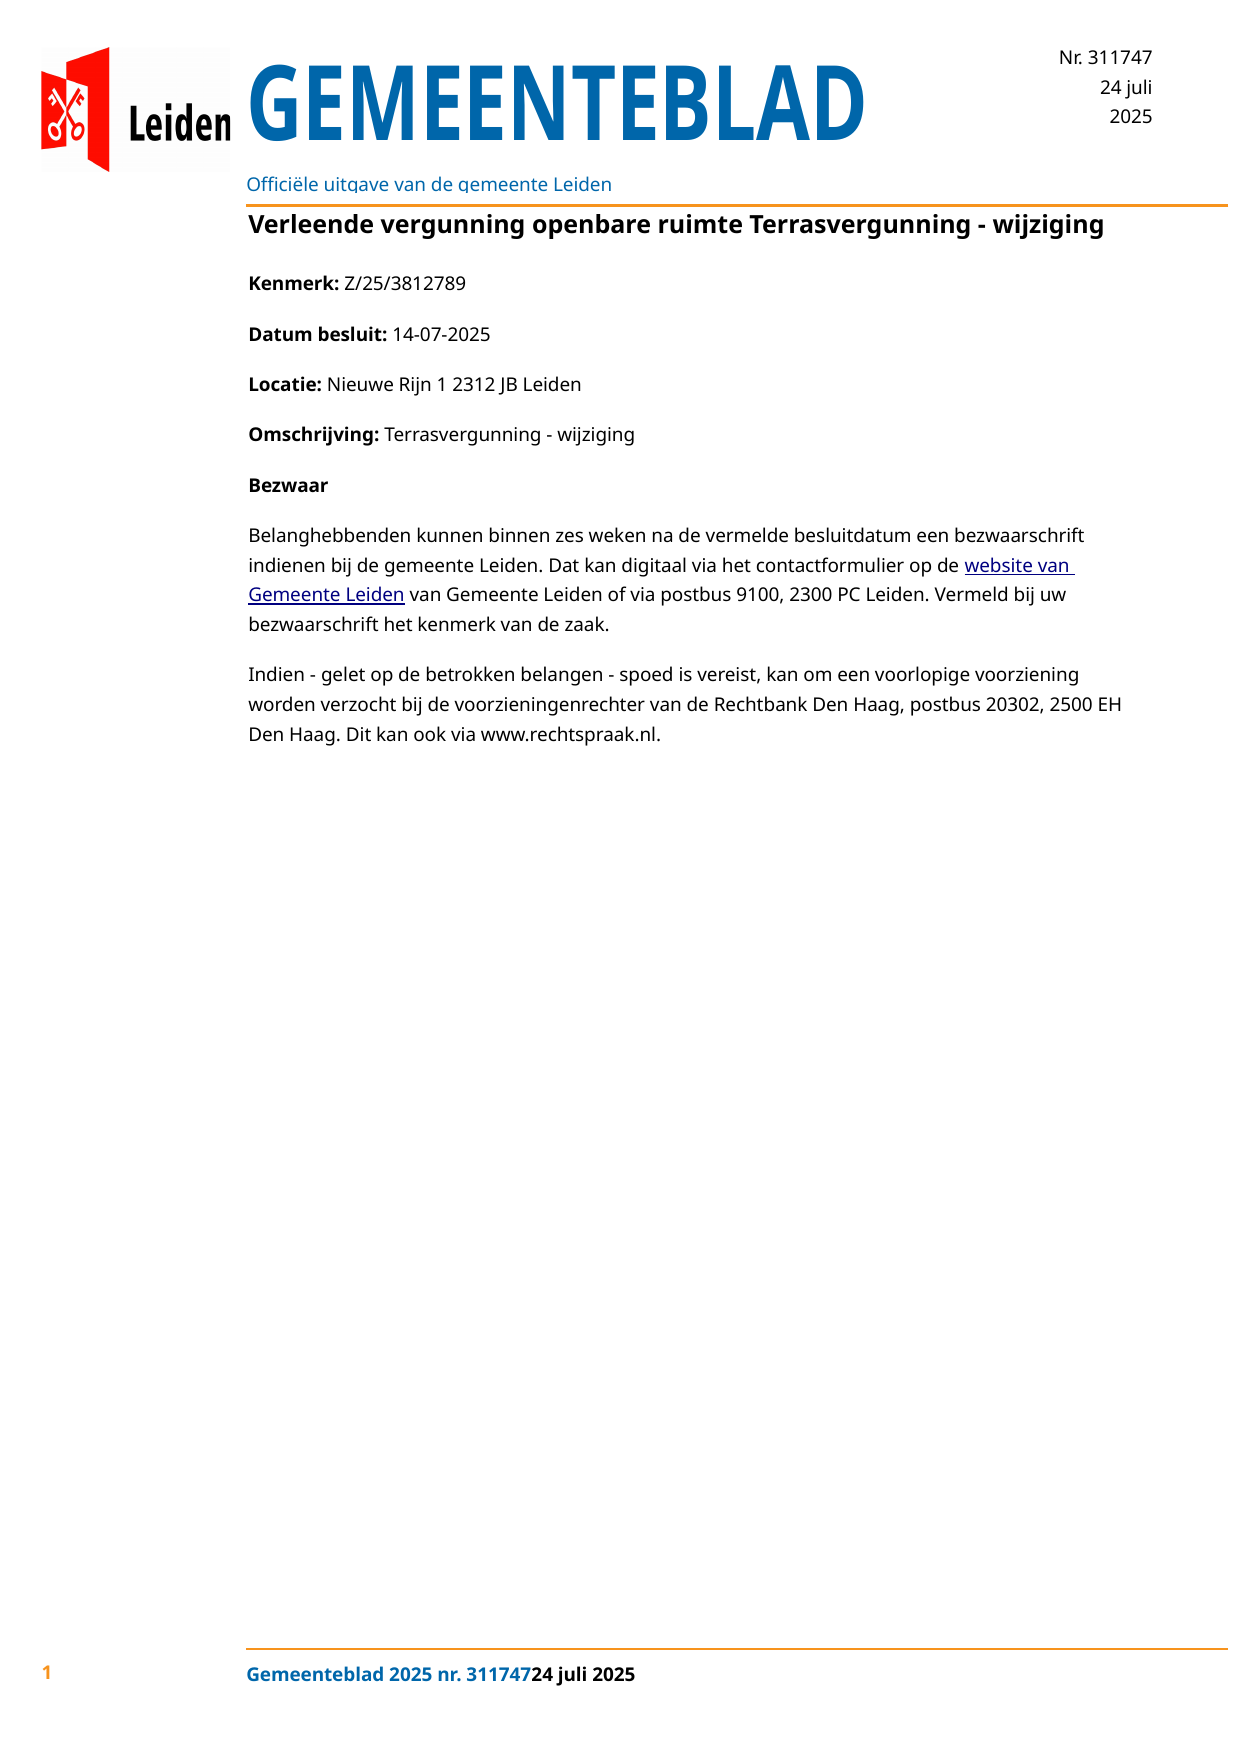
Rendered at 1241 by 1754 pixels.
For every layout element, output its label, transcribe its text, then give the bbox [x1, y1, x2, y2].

text Bezwaar [248, 472, 1152, 498]
text Kenmerk: Z/25/3812789 [248, 270, 1152, 296]
text Verleende vergunning openbare ruimte Terrasvergunning - wijziging [248, 207, 1152, 241]
text Indien - gelet op de betrokken belangen - spoed is vereist, kan om een voorlopige voorziening worden verzocht bij de voorzieningenrechter van de Rechtbank Den Haag, postbus 20302, 2500 EH Den Haag. Dit kan ook via www.rechtspraak.nl. [248, 662, 1152, 746]
text Locatie: Nieuwe Rijn 1 2312 JB Leiden [248, 371, 1152, 397]
text Datum besluit: 14-07-2025 [248, 321, 1152, 346]
text Belanghebbenden kunnen binnen zes weken na de vermelde besluitdatum een bezwaarschrift indienen bij de gemeente Leiden. Dat kan digitaal via het contactformulier op de website van Gemeente Leiden van Gemeente Leiden of via postbus 9100, 2300 PC Leiden. Vermeld bij uw bezwaarschrift het kenmerk van de zaak. [248, 522, 1152, 637]
picture [41, 47, 231, 172]
text Omschrijving: Terrasvergunning - wijziging [248, 422, 1152, 447]
